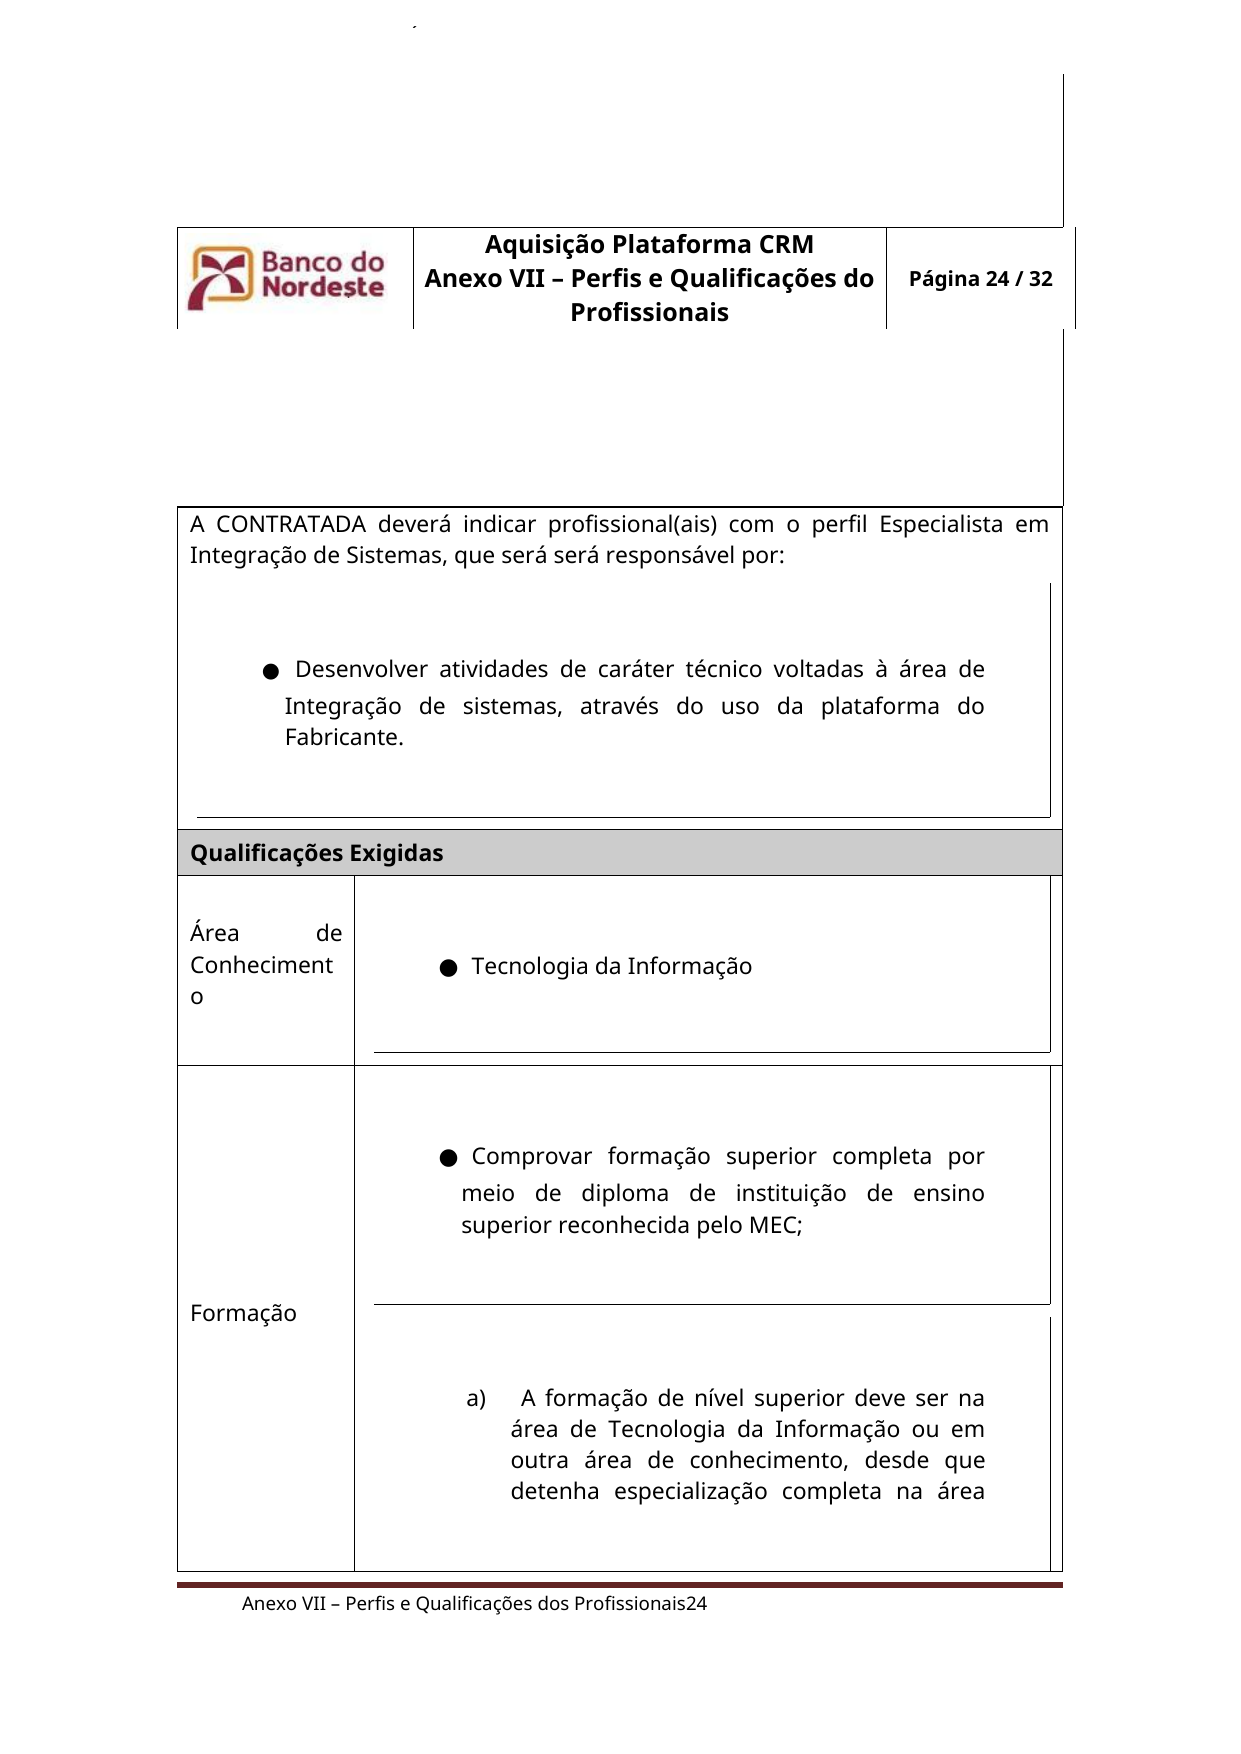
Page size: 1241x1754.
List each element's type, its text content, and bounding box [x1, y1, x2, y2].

table_cell Qualificações Exigidas [178, 830, 1062, 875]
table_cell Área de Conhecimento [178, 876, 354, 1065]
table_cell Comprovar formação superior completa por meio de diploma de instituição de ensino superior reconhecida pelo MEC; A formação de nível superior deve ser na área de Tecnologia da Informação ou em outra área de conhecimento, desde que detenha especialização completa na área de TI. Desejável pós-graduação de, no mínimo, 360 horas em Tecnologia da informação. Certificações do fabricante referente à administração e desenvolvimento de integrações na SOLUÇÃO [355, 1066, 1062, 1571]
table_cell Formação [178, 1066, 354, 1571]
table_cell A CONTRATADA deverá indicar profissional(ais) com o perfil Especialista em Integração de Sistemas, que será será responsável por: Desenvolver atividades de caráter técnico voltadas à área de Integração de sistemas, através do uso da plataforma do Fabricante. [178, 508, 1062, 829]
table_cell Tecnologia da Informação [355, 876, 1062, 1065]
